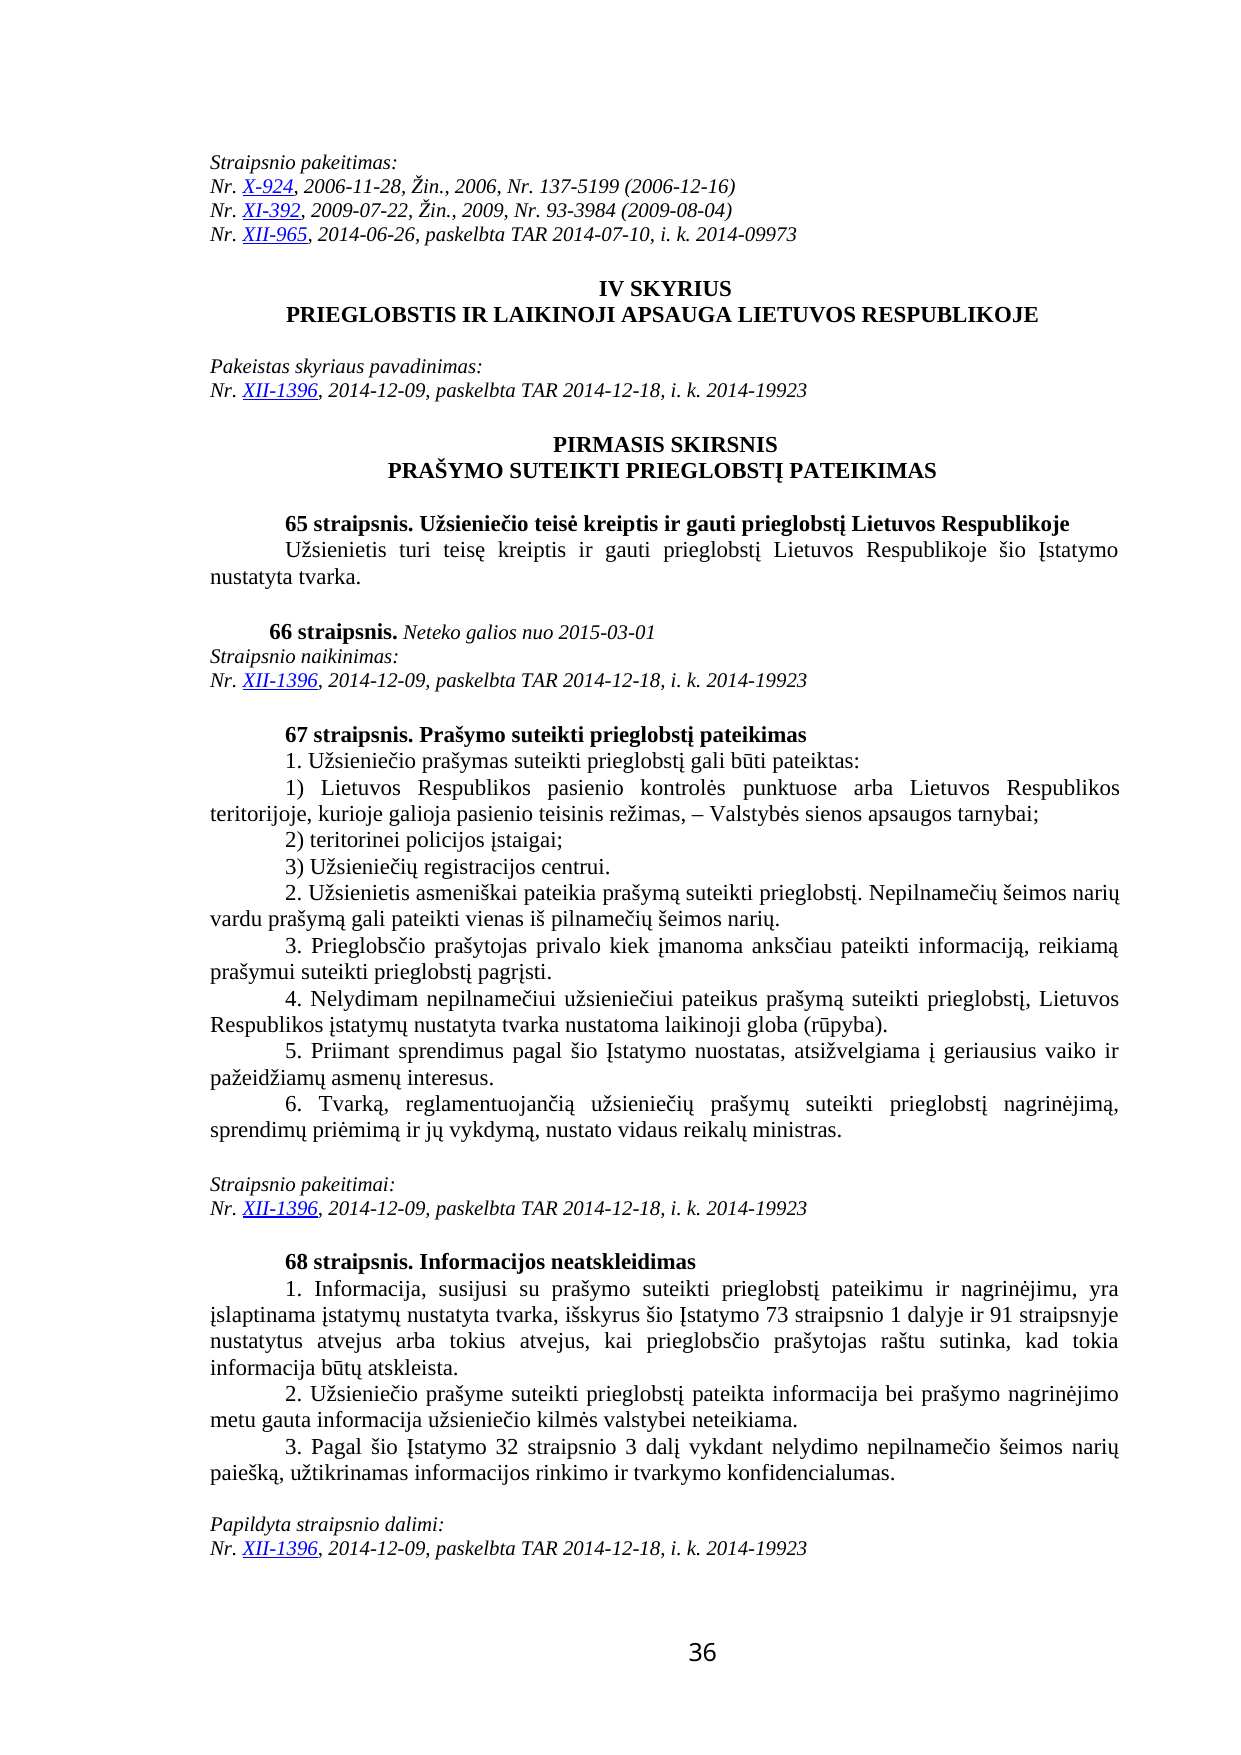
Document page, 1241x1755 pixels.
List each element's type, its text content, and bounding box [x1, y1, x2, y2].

text Straipsnio pakeitimai: [210, 1171, 1120, 1196]
text 1. Informacija, susijusi su prašymo suteikti prieglobstį pateikimu ir nagrinėjimu, yra įslaptinama įstatymų nustatyta tvarka, išskyrus šio Įstatymo 73 straipsnio 1 dalyje ir 91 straipsnyje nustatytus atvejus arba tokius atvejus, kai prieglobsčio prašytojas raštu sutinka, kad tokia informacija būtų atskleista. [210, 1275, 1120, 1380]
text Straipsnio pakeitimas: [210, 150, 1120, 174]
text 66 straipsnis. Neteko galios nuo 2015-03-01 [210, 618, 1120, 644]
text 3. Pagal šio Įstatymo 32 straipsnio 3 dalį vykdant nelydimo nepilnamečio šeimos narių paiešką, užtikrinamas informacijos rinkimo ir tvarkymo konfidencialumas. [210, 1433, 1120, 1486]
text 2. Užsienietis asmeniškai pateikia prašymą suteikti prieglobstį. Nepilnamečių šeimos narių vardu prašymą gali pateikti vienas iš pilnamečių šeimos narių. [210, 879, 1120, 932]
text 2) teritorinei policijos įstaigai; [210, 826, 1120, 853]
text 6. Tvarką, reglamentuojančią užsieniečių prašymų suteikti prieglobstį nagrinėjimą, sprendimų priėmimą ir jų vykdymą, nustato vidaus reikalų ministras. [210, 1090, 1120, 1143]
text Nr. XII-965, 2014-06-26, paskelbta TAR 2014-07-10, i. k. 2014-09973 [210, 222, 1120, 246]
text Papildyta straipsnio dalimi: [210, 1512, 1120, 1536]
text 3. Prieglobsčio prašytojas privalo kiek įmanoma anksčiau pateikti informaciją, reikiamą prašymui suteikti prieglobstį pagrįsti. [210, 932, 1120, 984]
text PRAŠYMO SUTEIKTI PRIEGLOBSTĮ PATEIKIMAS [210, 457, 1120, 484]
text IV SKYRIUS [210, 275, 1120, 301]
text 1. Užsieniečio prašymas suteikti prieglobstį gali būti pateiktas: [210, 747, 1120, 774]
text Nr. X-924, 2006-11-28, Žin., 2006, Nr. 137-5199 (2006-12-16) [210, 174, 1120, 198]
text 1) Lietuvos Respublikos pasienio kontrolės punktuose arba Lietuvos Respublikos teritorijoje, kurioje galioja pasienio teisinis režimas, – Valstybės sienos apsaugos tarnybai; [210, 774, 1120, 826]
text Užsienietis turi teisę kreiptis ir gauti prieglobstį Lietuvos Respublikoje šio Įstatymo nustatyta tvarka. [210, 536, 1120, 589]
text Nr. XI-392, 2009-07-22, Žin., 2009, Nr. 93-3984 (2009-08-04) [210, 198, 1120, 222]
text 68 straipsnis. Informacijos neatskleidimas [210, 1248, 1120, 1275]
text Straipsnio naikinimas: [210, 644, 1120, 668]
text Nr. XII-1396, 2014-12-09, paskelbta TAR 2014-12-18, i. k. 2014-19923 [210, 1536, 1120, 1560]
text 2. Užsieniečio prašyme suteikti prieglobstį pateikta informacija bei prašymo nagrinėjimo metu gauta informacija užsieniečio kilmės valstybei neteikiama. [210, 1380, 1120, 1433]
text Nr. XII-1396, 2014-12-09, paskelbta TAR 2014-12-18, i. k. 2014-19923 [210, 668, 1120, 692]
text Pakeistas skyriaus pavadinimas: [210, 354, 1120, 378]
text 3) Užsieniečių registracijos centrui. [210, 853, 1120, 879]
text Nr. XII-1396, 2014-12-09, paskelbta TAR 2014-12-18, i. k. 2014-19923 [210, 378, 1120, 402]
text 4. Nelydimam nepilnamečiui užsieniečiui pateikus prašymą suteikti prieglobstį, Lietuvos Respublikos įstatymų nustatyta tvarka nustatoma laikinoji globa (rūpyba). [210, 984, 1120, 1037]
text 5. Priimant sprendimus pagal šio Įstatymo nuostatas, atsižvelgiama į geriausius vaiko ir pažeidžiamų asmenų interesus. [210, 1037, 1120, 1090]
text 65 straipsnis. Užsieniečio teisė kreiptis ir gauti prieglobstį Lietuvos Respublikoje [285, 510, 1120, 536]
text PIRMASIS SKIRSNIS [210, 431, 1120, 457]
text 67 straipsnis. Prašymo suteikti prieglobstį pateikimas [210, 721, 1120, 747]
text PRIEGLOBSTIS IR LAIKINOJI APSAUGA LIETUVOS RESPUBLIKOJE [210, 301, 1120, 328]
text Nr. XII-1396, 2014-12-09, paskelbta TAR 2014-12-18, i. k. 2014-19923 [210, 1196, 1120, 1219]
